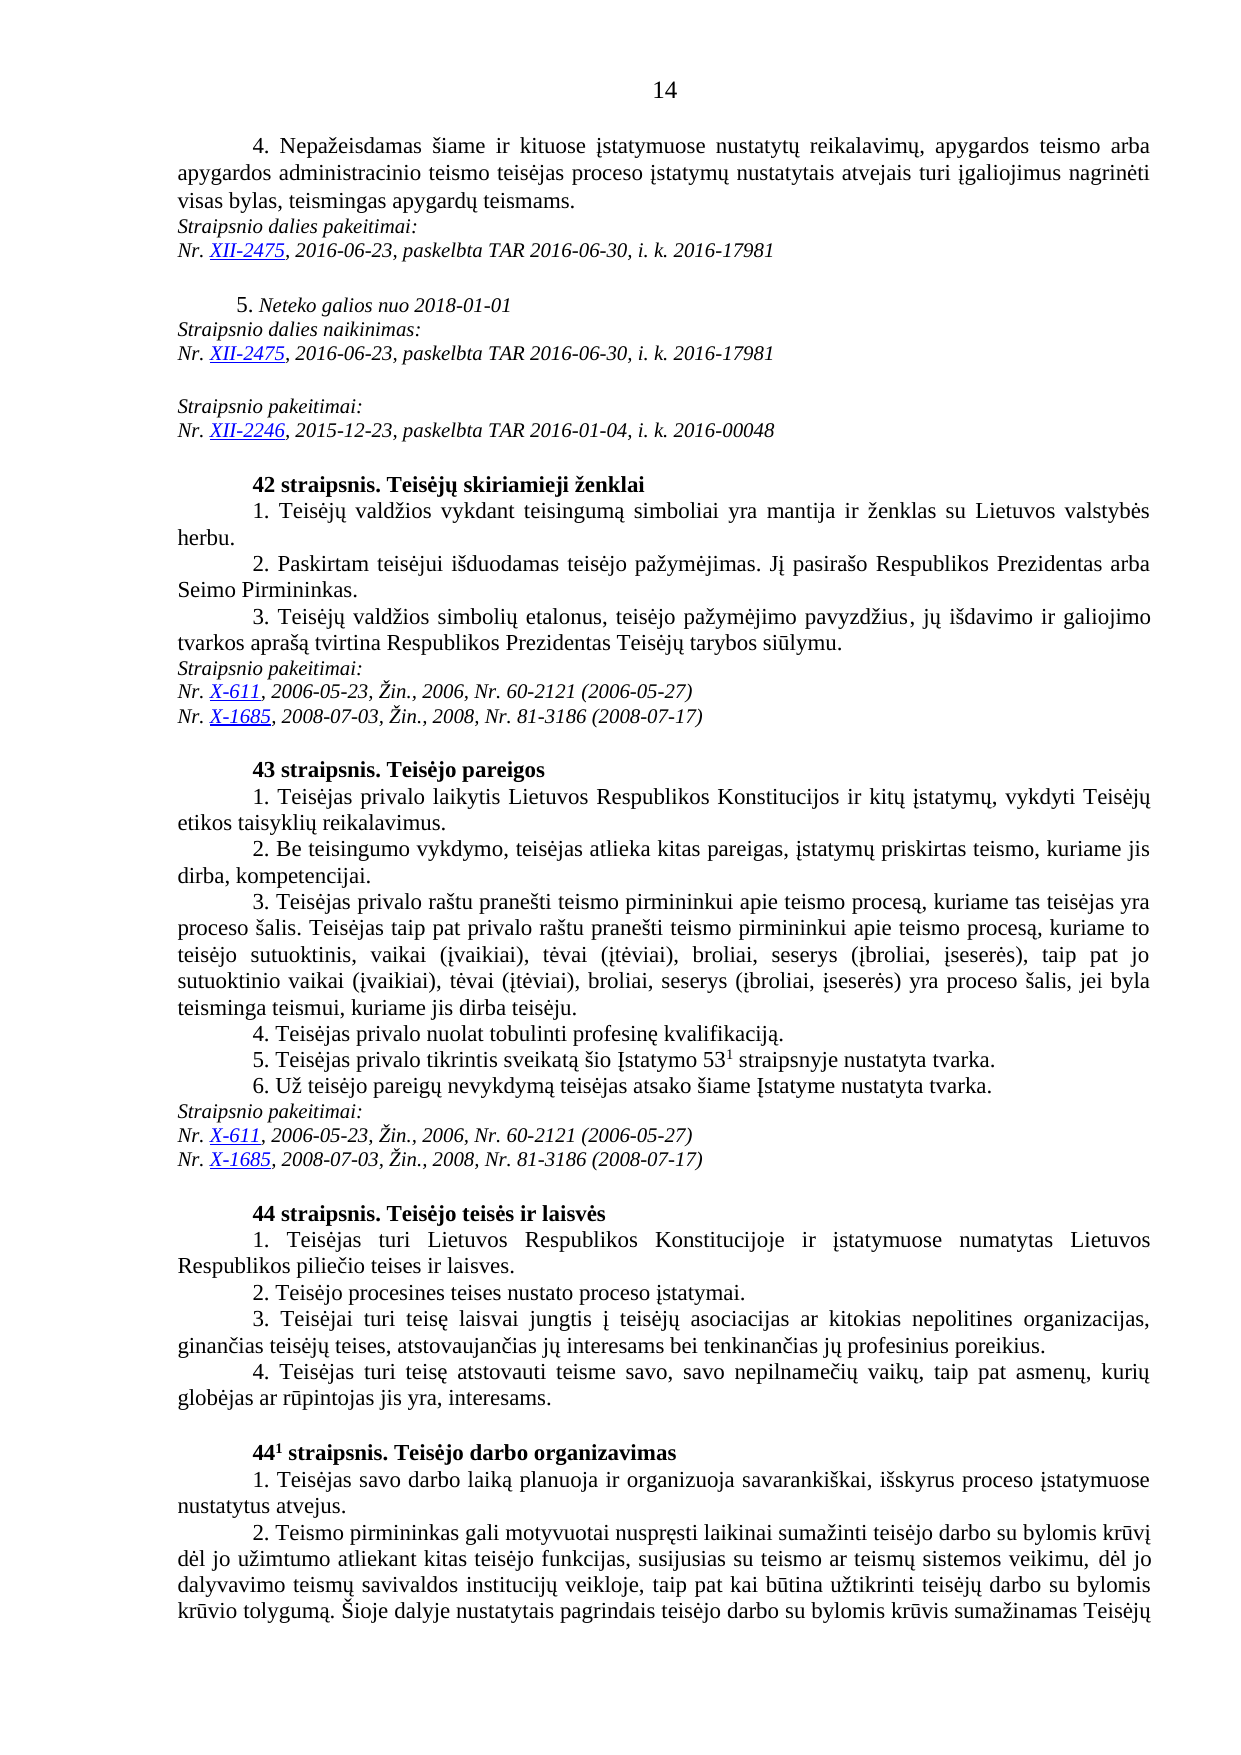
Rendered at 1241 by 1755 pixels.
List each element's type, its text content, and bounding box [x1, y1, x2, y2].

text Straipsnio dalies pakeitimai: [177, 214, 1152, 238]
text 43 straipsnis. Teisėjo pareigos [177, 756, 1152, 783]
text 3. Teisėjų valdžios simbolių etalonus, teisėjo pažymėjimo pavyzdžius, jų išdavimo ir galiojimo tvarkos aprašą tvirtina Respublikos Prezidentas Teisėjų tarybos siūlymu. [177, 603, 1152, 655]
text 1. Teisėjas privalo laikytis Lietuvos Respublikos Konstitucijos ir kitų įstatymų, vykdyti Teisėjų etikos taisyklių reikalavimus. [177, 783, 1152, 835]
text 5. Neteko galios nuo 2018-01-01 [177, 291, 1152, 317]
text 1. Teisėjas savo darbo laiką planuoja ir organizuoja savarankiškai, išskyrus proceso įstatymuose nustatytus atvejus. [177, 1466, 1152, 1518]
text 42 straipsnis. Teisėjų skiriamieji ženklai [177, 471, 1152, 497]
text 4. Nepažeisdamas šiame ir kituose įstatymuose nustatytų reikalavimų, apygardos teismo arba apygardos administracinio teismo teisėjas proceso įstatymų nustatytais atvejais turi įgaliojimus nagrinėti visas bylas, teismingas apygardų teismams. [177, 132, 1152, 214]
text Nr. X-611, 2006-05-23, Žin., 2006, Nr. 60-2121 (2006-05-27) [177, 1123, 1152, 1147]
text Nr. X-1685, 2008-07-03, Žin., 2008, Nr. 81-3186 (2008-07-17) [177, 703, 1152, 728]
text 3. Teisėjas privalo raštu pranešti teismo pirmininkui apie teismo procesą, kuriame tas teisėjas yra proceso šalis. Teisėjas taip pat privalo raštu pranešti teismo pirmininkui apie teismo procesą, kuriame to teisėjo sutuoktinis, vaikai (įvaikiai), tėvai (įtėviai), broliai, seserys (įbroliai, įseserės), taip pat jo sutuoktinio vaikai (įvaikiai), tėvai (įtėviai), broliai, seserys (įbroliai, įseserės) yra proceso šalis, jei byla teisminga teismui, kuriame jis dirba teisėju. [177, 888, 1152, 1020]
text 3. Teisėjai turi teisę laisvai jungtis į teisėjų asociacijas ar kitokias nepolitines organizacijas, ginančias teisėjų teises, atstovaujančias jų interesams bei tenkinančias jų profesinius poreikius. [177, 1305, 1152, 1358]
text 6. Už teisėjo pareigų nevykdymą teisėjas atsako šiame Įstatyme nustatyta tvarka. [177, 1073, 1152, 1099]
text 1. Teisėjas turi Lietuvos Respublikos Konstitucijoje ir įstatymuose numatytas Lietuvos Respublikos piliečio teises ir laisves. [177, 1226, 1152, 1279]
text Nr. XII-2246, 2015-12-23, paskelbta TAR 2016-01-04, i. k. 2016-00048 [177, 418, 1152, 442]
text Nr. XII-2475, 2016-06-23, paskelbta TAR 2016-06-30, i. k. 2016-17981 [177, 341, 1152, 365]
text 2. Teisėjo procesines teises nustato proceso įstatymai. [177, 1279, 1152, 1305]
text Straipsnio dalies naikinimas: [177, 317, 1152, 341]
text Nr. X-611, 2006-05-23, Žin., 2006, Nr. 60-2121 (2006-05-27) [177, 679, 1152, 703]
text 4. Teisėjas privalo nuolat tobulinti profesinę kvalifikaciją. [177, 1020, 1152, 1046]
text 2. Be teisingumo vykdymo, teisėjas atlieka kitas pareigas, įstatymų priskirtas teismo, kuriame jis dirba, kompetencijai. [177, 835, 1152, 888]
text Nr. XII-2475, 2016-06-23, paskelbta TAR 2016-06-30, i. k. 2016-17981 [177, 238, 1152, 262]
text 441 straipsnis. Teisėjo darbo organizavimas [177, 1439, 1152, 1466]
text 4. Teisėjas turi teisę atstovauti teisme savo, savo nepilnamečių vaikų, taip pat asmenų, kurių globėjas ar rūpintojas jis yra, interesams. [177, 1358, 1152, 1411]
text 44 straipsnis. Teisėjo teisės ir laisvės [177, 1200, 1152, 1226]
text 5. Teisėjas privalo tikrintis sveikatą šio Įstatymo 531 straipsnyje nustatyta tvarka. [177, 1046, 1152, 1073]
text Straipsnio pakeitimai: [177, 1099, 1152, 1123]
text 2. Teismo pirmininkas gali motyvuotai nuspręsti laikinai sumažinti teisėjo darbo su bylomis krūvį dėl jo užimtumo atliekant kitas teisėjo funkcijas, susijusias su teismo ar teismų sistemos veikimu, dėl jo dalyvavimo teismų savivaldos institucijų veikloje, taip pat kai būtina užtikrinti teisėjų darbo su bylomis krūvio tolygumą. Šioje dalyje nustatytais pagrindais teisėjo darbo su bylomis krūvis sumažinamas Teisėjų [177, 1518, 1152, 1624]
text 2. Paskirtam teisėjui išduodamas teisėjo pažymėjimas. Jį pasirašo Respublikos Prezidentas arba Seimo Pirmininkas. [177, 550, 1152, 603]
text Straipsnio pakeitimai: [177, 394, 1152, 418]
text Straipsnio pakeitimai: [177, 655, 1152, 679]
text 1. Teisėjų valdžios vykdant teisingumą simboliai yra mantija ir ženklas su Lietuvos valstybės herbu. [177, 497, 1152, 550]
text Nr. X-1685, 2008-07-03, Žin., 2008, Nr. 81-3186 (2008-07-17) [177, 1147, 1152, 1171]
